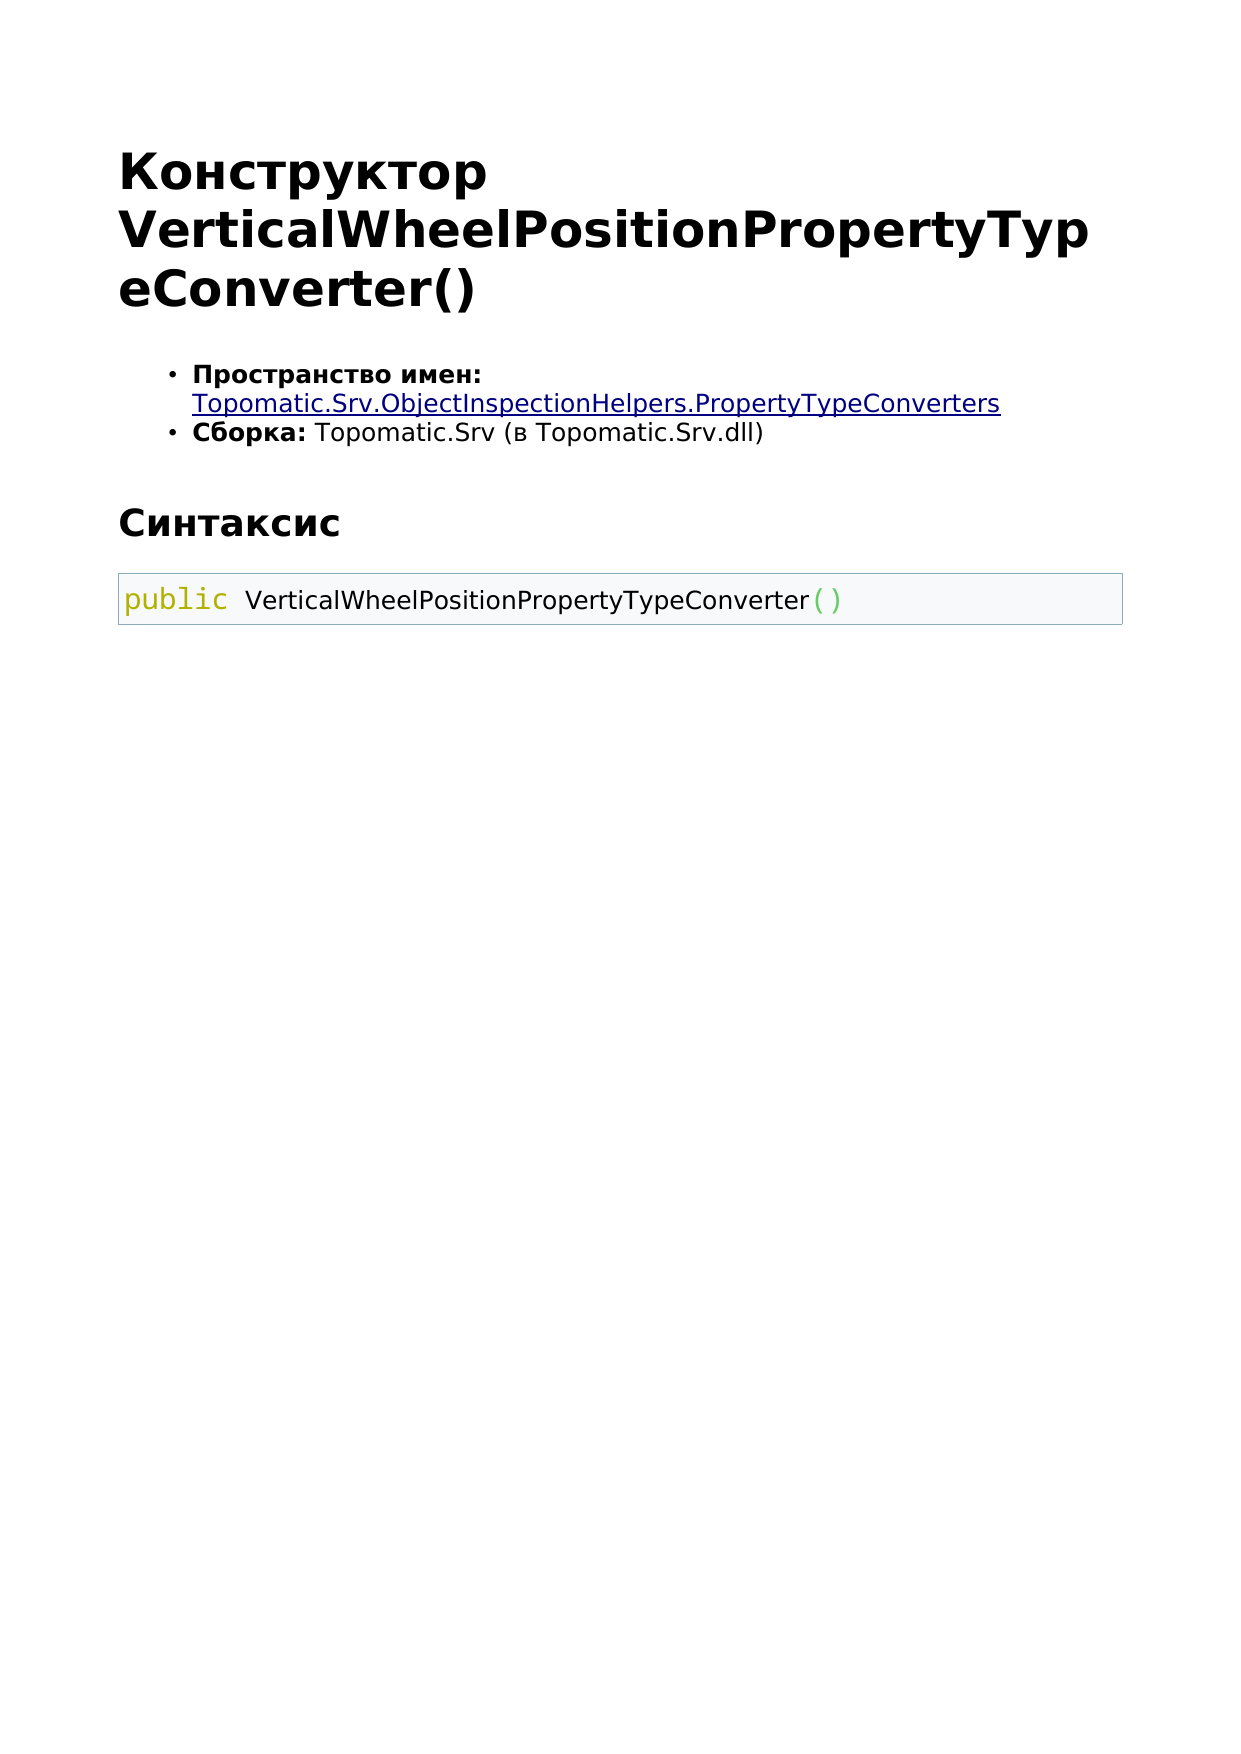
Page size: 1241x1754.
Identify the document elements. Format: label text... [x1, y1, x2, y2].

subtitle Конструктор VerticalWheelPositionPropertyTypeConverter() [118, 143, 1122, 318]
table_header public VerticalWheelPositionPropertyTypeConverter() [119, 574, 1122, 624]
list Сборка: Topomatic.Srv (в Topomatic.Srv.dll) [177, 418, 1122, 447]
subtitle Синтаксис [118, 502, 1122, 545]
list Пространство имен: Topomatic.Srv.ObjectInspectionHelpers.PropertyTypeConverters [177, 360, 1122, 418]
